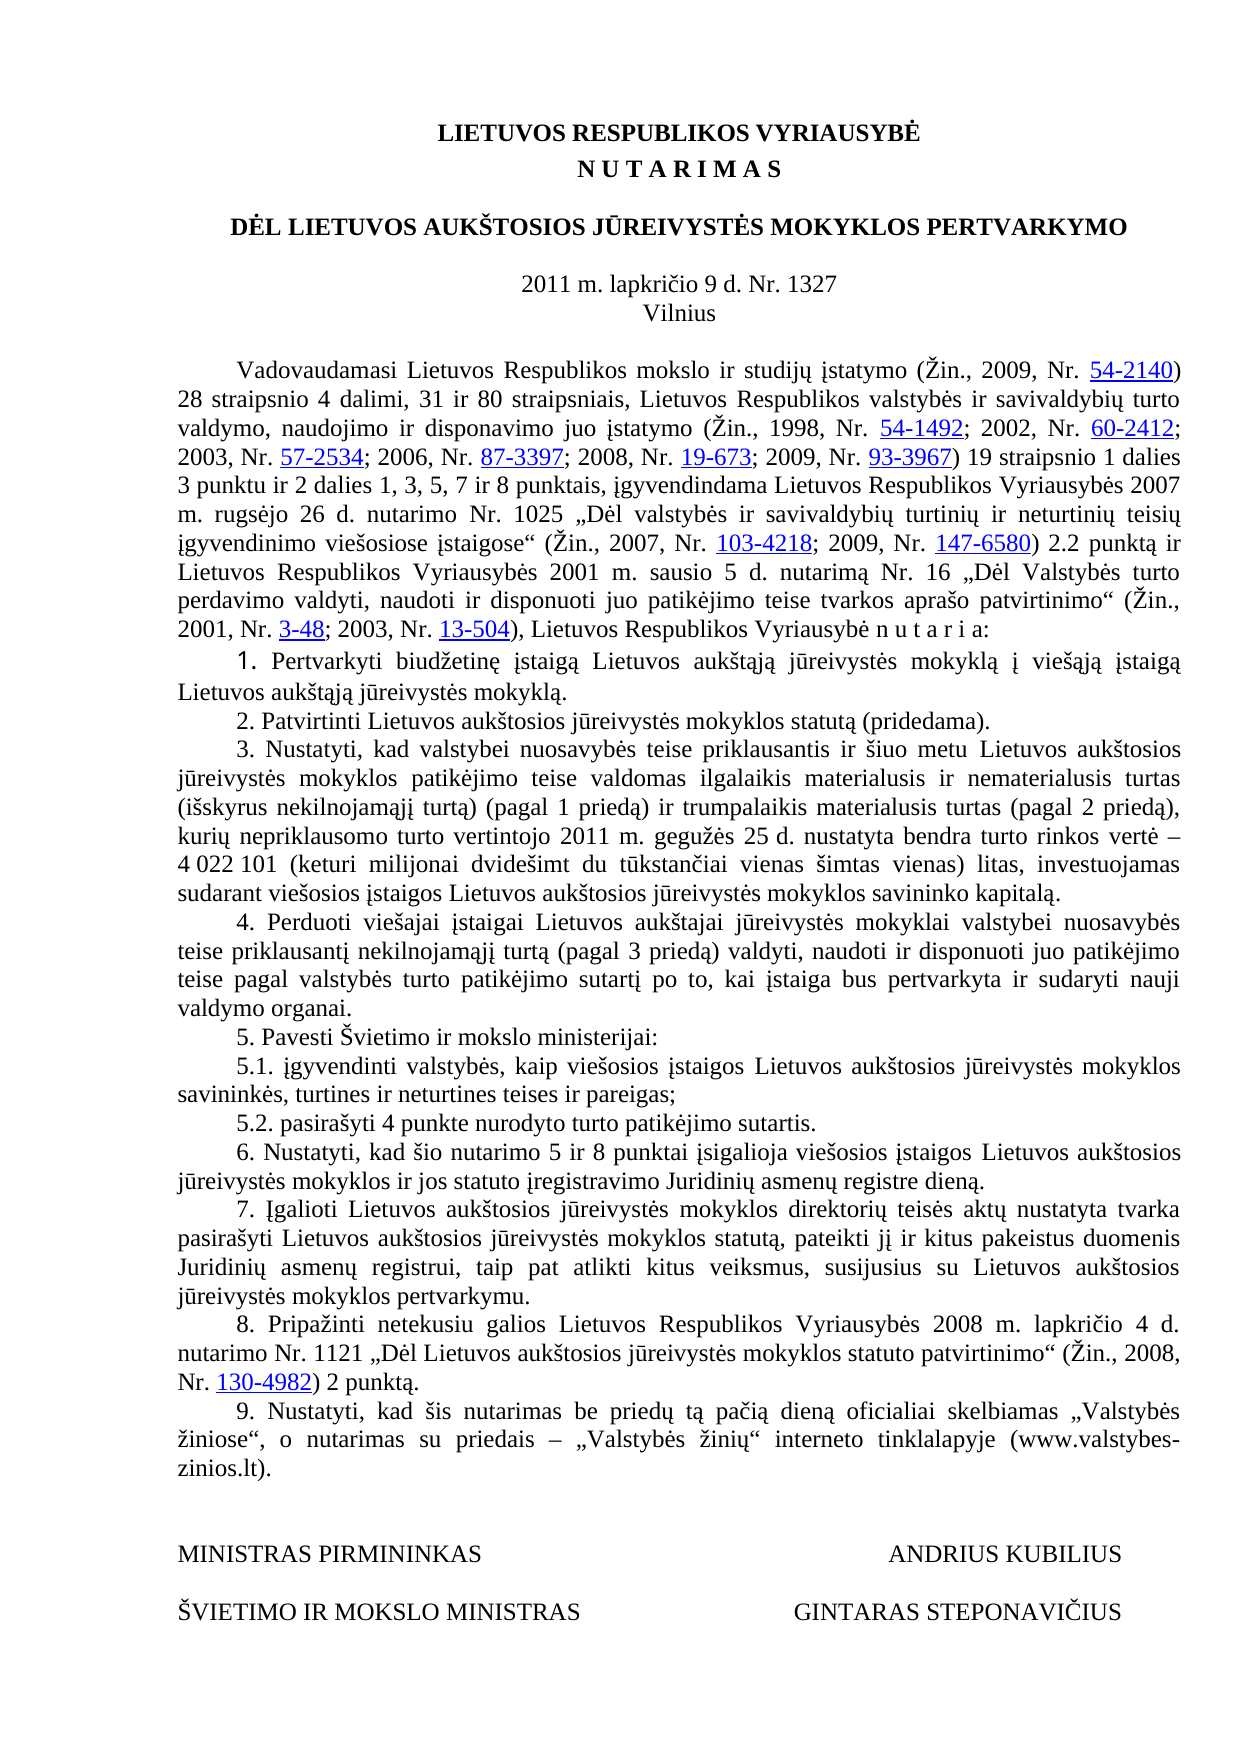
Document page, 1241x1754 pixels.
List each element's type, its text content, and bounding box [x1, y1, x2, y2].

text Vadovaudamasi Lietuvos Respublikos mokslo ir studijų įstatymo (Žin., 2009, Nr. 54-2140) 28 straipsnio 4 dalimi, 31 ir 80 straipsniais, Lietuvos Respublikos valstybės ir savivaldybių turto valdymo, naudojimo ir disponavimo juo įstatymo (Žin., 1998, Nr. 54-1492; 2002, Nr. 60-2412; 2003, Nr. 57-2534; 2006, Nr. 87-3397; 2008, Nr. 19-673; 2009, Nr. 93-3967) 19 straipsnio 1 dalies 3 punktu ir 2 dalies 1, 3, 5, 7 ir 8 punktais, įgyvendindama Lietuvos Respublikos Vyriausybės 2007 m. rugsėjo 26 d. nutarimo Nr. 1025 „Dėl valstybės ir savivaldybių turtinių ir neturtinių teisių įgyvendinimo viešosiose įstaigose“ (Žin., 2007, Nr. 103-4218; 2009, Nr. 147-6580) 2.2 punktą ir Lietuvos Respublikos Vyriausybės 2001 m. sausio 5 d. nutarimą Nr. 16 „Dėl Valstybės turto perdavimo valdyti, naudoti ir disponuoti juo patikėjimo teise tvarkos aprašo patvirtinimo“ (Žin., 2001, Nr. 3-48; 2003, Nr. 13-504), Lietuvos Respublikos Vyriausybė nutaria: [177, 355, 1181, 643]
text 6. Nustatyti, kad šio nutarimo 5 ir 8 punktai įsigalioja viešosios įstaigos Lietuvos aukštosios jūreivystės mokyklos ir jos statuto įregistravimo Juridinių asmenų registre dieną. [177, 1137, 1181, 1194]
text 5. Pavesti Švietimo ir mokslo ministerijai: [177, 1022, 1181, 1051]
text ŠVIETIMO IR MOKSLO MINISTRAS GINTARAS STEPONAVIČIUS [177, 1597, 1181, 1626]
text Vilnius [177, 298, 1181, 327]
text 1. Pertvarkyti biudžetinę įstaigą Lietuvos aukštąją jūreivystės mokyklą į viešąją įstaigą Lietuvos aukštąją jūreivystės mokyklą. [177, 643, 1181, 706]
text 3. Nustatyti, kad valstybei nuosavybės teise priklausantis ir šiuo metu Lietuvos aukštosios jūreivystės mokyklos patikėjimo teise valdomas ilgalaikis materialusis ir nematerialusis turtas (išskyrus nekilnojamąjį turtą) (pagal 1 priedą) ir trumpalaikis materialusis turtas (pagal 2 priedą), kurių nepriklausomo turto vertintojo 2011 m. gegužės 25 d. nustatyta bendra turto rinkos vertė – 4 022 101 (keturi milijonai dvidešimt du tūkstančiai vienas šimtas vienas) litas, investuojamas sudarant viešosios įstaigos Lietuvos aukštosios jūreivystės mokyklos savininko kapitalą. [177, 734, 1181, 907]
text NUTARIMAS [177, 154, 1181, 183]
text DĖL LIETUVOS AUKŠTOSIOS JŪREIVYSTĖS MOKYKLOS PERTVARKYMO [177, 212, 1181, 240]
text 2. Patvirtinti Lietuvos aukštosios jūreivystės mokyklos statutą (pridedama). [177, 706, 1181, 734]
text 7. Įgalioti Lietuvos aukštosios jūreivystės mokyklos direktorių teisės aktų nustatyta tvarka pasirašyti Lietuvos aukštosios jūreivystės mokyklos statutą, pateikti jį ir kitus pakeistus duomenis Juridinių asmenų registrui, taip pat atlikti kitus veiksmus, susijusius su Lietuvos aukštosios jūreivystės mokyklos pertvarkymu. [177, 1194, 1181, 1309]
text 9. Nustatyti, kad šis nutarimas be priedų tą pačią dieną oficialiai skelbiamas „Valstybės žiniose“, o nutarimas su priedais – „Valstybės žinių“ interneto tinklalapyje (www.valstybes-zinios.lt). [177, 1396, 1181, 1482]
text MINISTRAS PIRMININKAS ANDRIUS KUBILIUS [177, 1539, 1181, 1568]
text LIETUVOS RESPUBLIKOS VYRIAUSYBĖ [177, 118, 1181, 147]
text 4. Perduoti viešajai įstaigai Lietuvos aukštajai jūreivystės mokyklai valstybei nuosavybės teise priklausantį nekilnojamąjį turtą (pagal 3 priedą) valdyti, naudoti ir disponuoti juo patikėjimo teise pagal valstybės turto patikėjimo sutartį po to, kai įstaiga bus pertvarkyta ir sudaryti nauji valdymo organai. [177, 907, 1181, 1022]
text 5.1. įgyvendinti valstybės, kaip viešosios įstaigos Lietuvos aukštosios jūreivystės mokyklos savininkės, turtines ir neturtines teises ir pareigas; [177, 1051, 1181, 1108]
text 2011 m. lapkričio 9 d. Nr. 1327 [177, 269, 1181, 298]
text 5.2. pasirašyti 4 punkte nurodyto turto patikėjimo sutartis. [177, 1108, 1181, 1137]
text 8. Pripažinti netekusiu galios Lietuvos Respublikos Vyriausybės 2008 m. lapkričio 4 d. nutarimo Nr. 1121 „Dėl Lietuvos aukštosios jūreivystės mokyklos statuto patvirtinimo“ (Žin., 2008, Nr. 130-4982) 2 punktą. [177, 1309, 1181, 1396]
